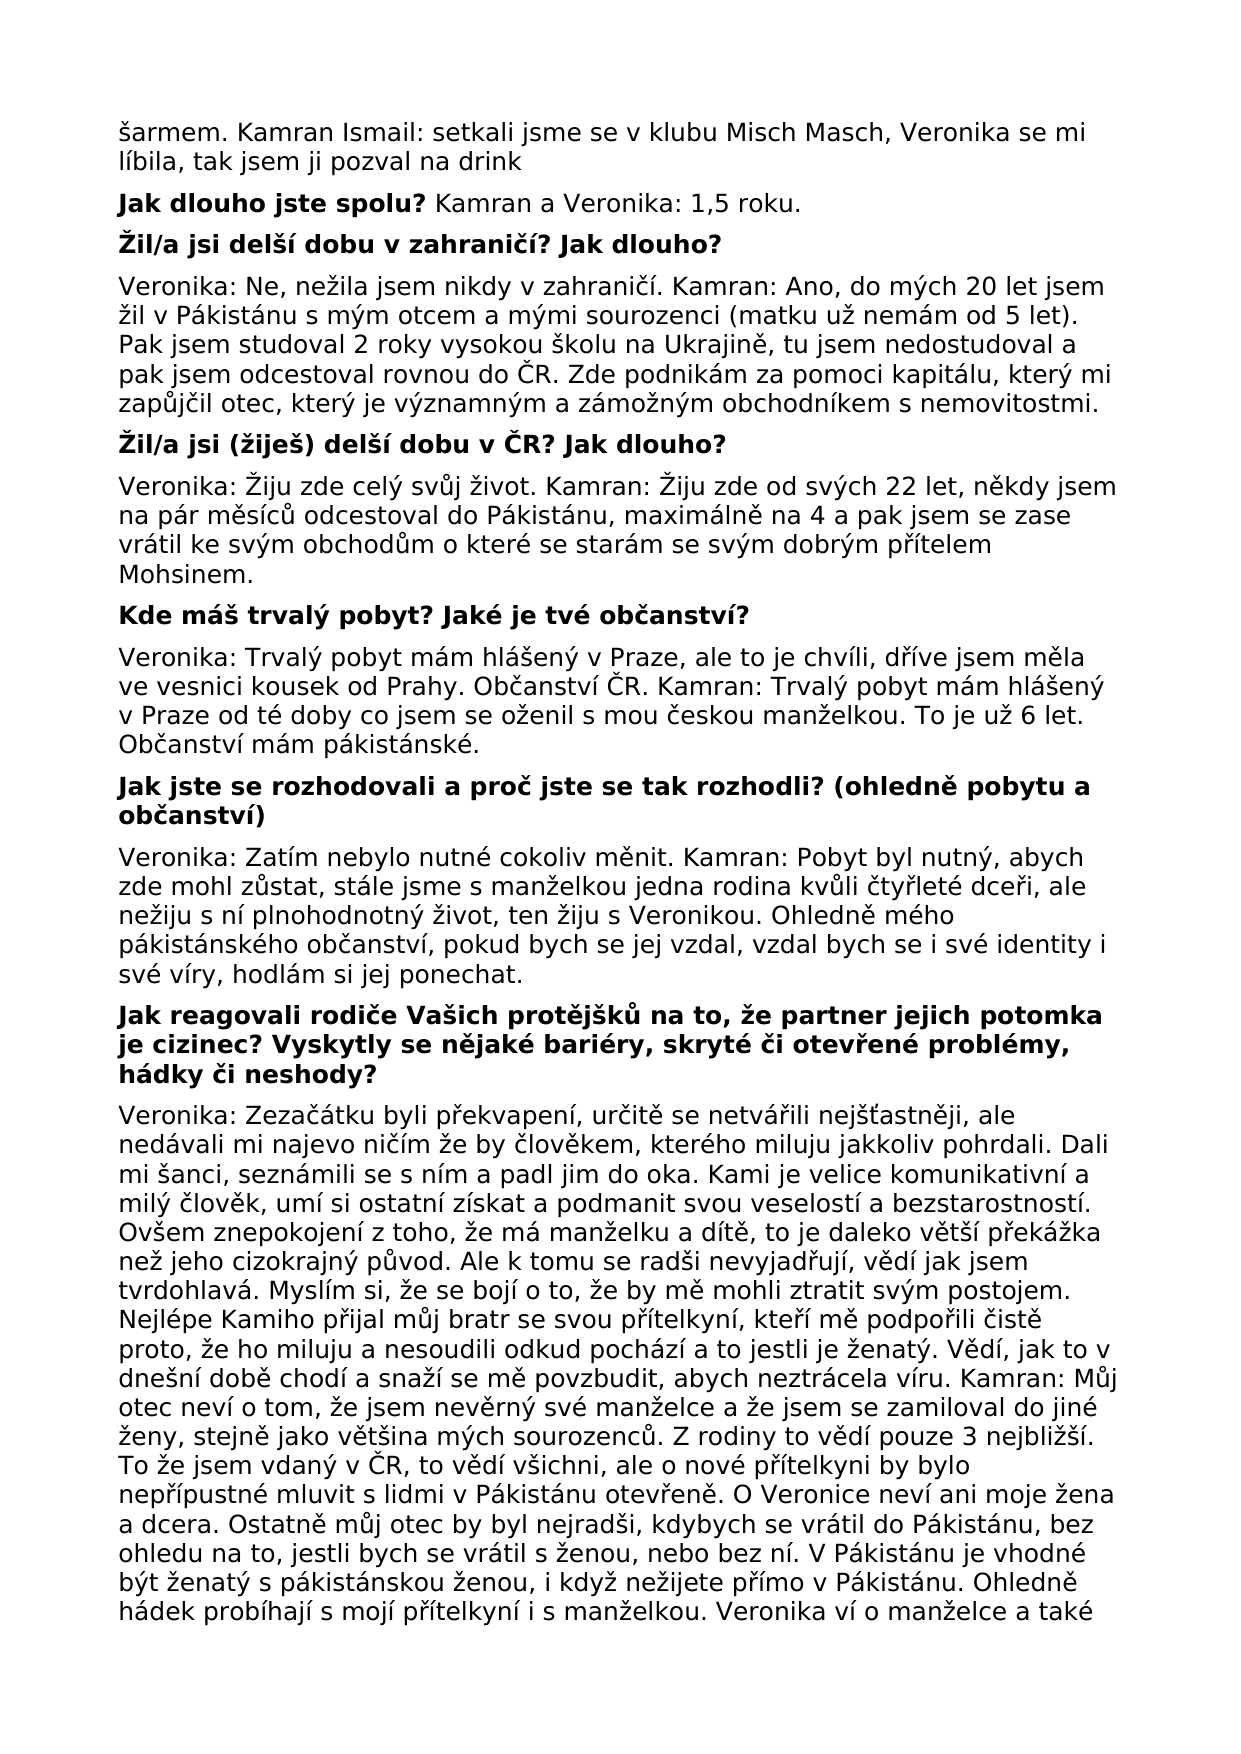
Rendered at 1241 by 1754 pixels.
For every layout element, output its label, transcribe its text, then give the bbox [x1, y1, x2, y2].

text šarmem. Kamran Ismail: setkali jsme se v klubu Misch Masch, Veronika se mi líbila, tak jsem ji pozval na drink [118, 118, 1122, 176]
text Žil/a jsi delší dobu v zahraničí? Jak dlouho? [118, 231, 1122, 260]
text Kde máš trvalý pobyt? Jaké je tvé občanství? [118, 601, 1122, 631]
text Veronika: Ne, nežila jsem nikdy v zahraničí. Kamran: Ano, do mých 20 let jsem žil v Pákistánu s mým otcem a mými sourozenci (matku už nemám od 5 let). Pak jsem studoval 2 roky vysokou školu na Ukrajině, tu jsem nedostudoval a pak jsem odcestoval rovnou do ČR. Zde podnikám za pomoci kapitálu, který mi zapůjčil otec, který je významným a zámožným obchodníkem s nemovitostmi. [118, 272, 1122, 418]
text Jak reagovali rodiče Vašich protějšků na to, že partner jejich potomka je cizinec? Vyskytly se nějaké bariéry, skryté či otevřené problémy, hádky či neshody? [118, 1001, 1122, 1089]
text Veronika: Trvalý pobyt mám hlášený v Praze, ale to je chvíli, dříve jsem měla ve vesnici kousek od Prahy. Občanství ČR. Kamran: Trvalý pobyt mám hlášený v Praze od té doby co jsem se oženil s mou českou manželkou. To je už 6 let. Občanství mám pákistánské. [118, 643, 1122, 760]
text Veronika: Zatím nebylo nutné cokoliv měnit. Kamran: Pobyt byl nutný, abych zde mohl zůstat, stále jsme s manželkou jedna rodina kvůli čtyřleté dceři, ale nežiju s ní plnohodnotný život, ten žiju s Veronikou. Ohledně mého pákistánského občanství, pokud bych se jej vzdal, vzdal bych se i své identity i své víry, hodlám si jej ponechat. [118, 843, 1122, 989]
text Jak jste se rozhodovali a proč jste se tak rozhodli? (ohledně pobytu a občanství) [118, 772, 1122, 831]
text Jak dlouho jste spolu? Kamran a Veronika: 1,5 roku. [118, 189, 1122, 218]
text Veronika: Zezačátku byli překvapení, určitě se netvářili nejšťastněji, ale nedávali mi najevo ničím že by člověkem, kterého miluju jakkoliv pohrdali. Dali mi šanci, seznámili se s ním a padl jim do oka. Kami je velice komunikativní a milý člověk, umí si ostatní získat a podmanit svou veselostí a bezstarostností. Ovšem znepokojení z toho, že má manželku a dítě, to je daleko větší překážka než jeho cizokrajný původ. Ale k tomu se radši nevyjadřují, vědí jak jsem tvrdohlavá. Myslím si, že se bojí o to, že by mě mohli ztratit svým postojem. Nejlépe Kamiho přijal můj bratr se svou přítelkyní, kteří mě podpořili čistě proto, že ho miluju a nesoudili odkud pochází a to jestli je ženatý. Vědí, jak to v dnešní době chodí a snaží se mě povzbudit, abych neztrácela víru. Kamran: Můj otec neví o tom, že jsem nevěrný své manželce a že jsem se zamiloval do jiné ženy, stejně jako většina mých sourozenců. Z rodiny to vědí pouze 3 nejbližší. To že jsem vdaný v ČR, to vědí všichni, ale o nové přítelkyni by bylo nepřípustné mluvit s lidmi v Pákistánu otevřeně. O Veronice neví ani moje žena a dcera. Ostatně můj otec by byl nejradši, kdybych se vrátil do Pákistánu, bez ohledu na to, jestli bych se vrátil s ženou, nebo bez ní. V Pákistánu je vhodné být ženatý s pákistánskou ženou, i když nežijete přímo v Pákistánu. Ohledně hádek probíhají s mojí přítelkyní i s manželkou. Veronika ví o manželce a také [118, 1101, 1122, 1626]
text Veronika: Žiju zde celý svůj život. Kamran: Žiju zde od svých 22 let, někdy jsem na pár měsíců odcestoval do Pákistánu, maximálně na 4 a pak jsem se zase vrátil ke svým obchodům o které se starám se svým dobrým přítelem Mohsinem. [118, 472, 1122, 589]
text Žil/a jsi (žiješ) delší dobu v ČR? Jak dlouho? [118, 431, 1122, 460]
